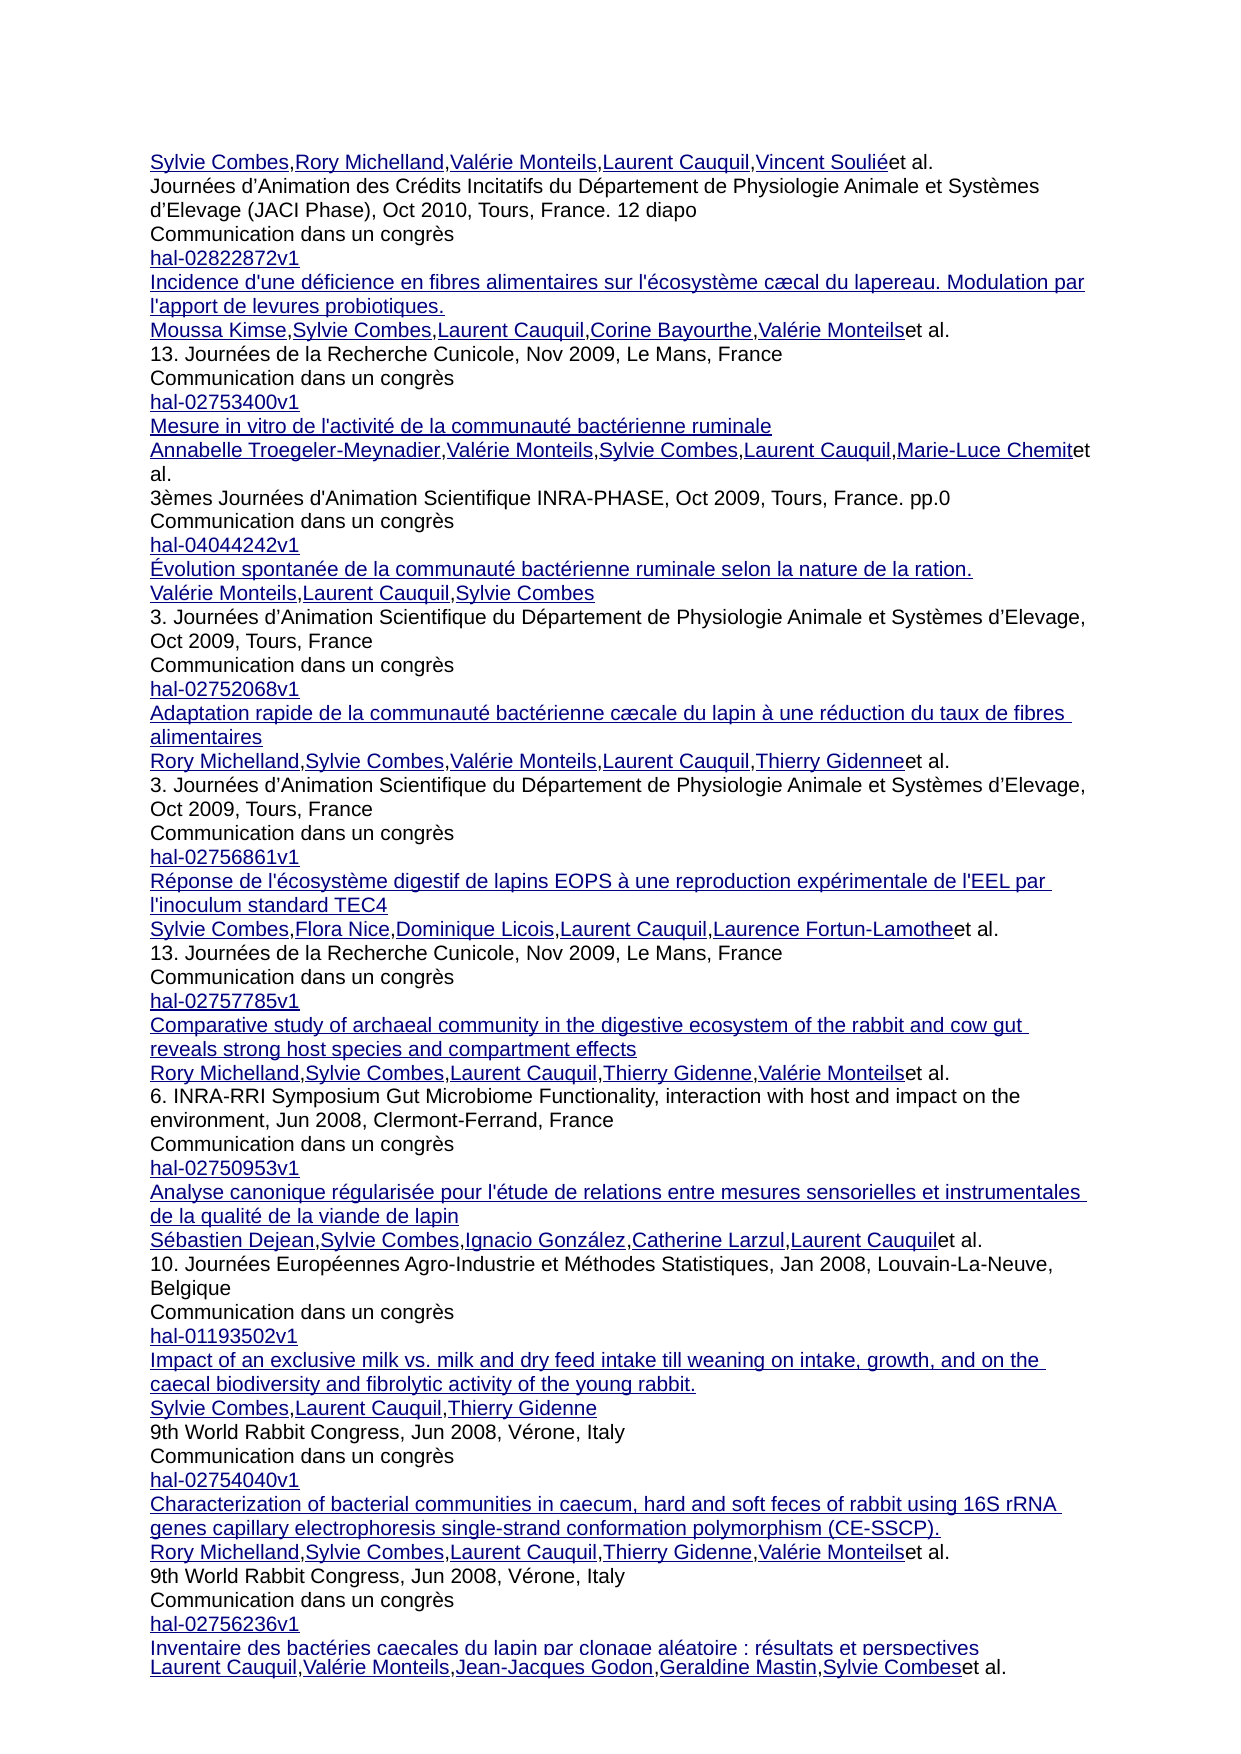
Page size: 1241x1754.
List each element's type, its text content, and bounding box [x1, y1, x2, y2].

table_cell Inventaire des bactéries caecales du lapin par clonage aléatoire : résultats et perspectives Laurent Cauquil,Valérie Monteils,Jean-Jacques Godon,Geraldine Mastin,Sylvie Combeset al. [150, 1635, 1090, 1679]
table_cell Characterization of bacterial communities in caecum, hard and soft feces of rabbit using 16S rRNA genes capillary electrophoresis single-strand conformation polymorphism (CE-SSCP). Rory Michelland,Sylvie Combes,Laurent Cauquil,Thierry Gidenne,Valérie Monteilset al. 9th World Rabbit Congress, Jun 2008, Vérone, Italy Communication dans un congrès hal-02756236v1 [150, 1492, 1090, 1635]
table_cell Impact of an exclusive milk vs. milk and dry feed intake till weaning on intake, growth, and on the caecal biodiversity and fibrolytic activity of the young rabbit. Sylvie Combes,Laurent Cauquil,Thierry Gidenne 9th World Rabbit Congress, Jun 2008, Vérone, Italy Communication dans un congrès hal-02754040v1 [150, 1348, 1090, 1492]
table_cell Analyse canonique régularisée pour l'étude de relations entre mesures sensorielles et instrumentales de la qualité de la viande de lapin Sébastien Dejean,Sylvie Combes,Ignacio González,Catherine Larzul,Laurent Cauquilet al. 10. Journées Européennes Agro-Industrie et Méthodes Statistiques, Jan 2008, Louvain-La-Neuve, Belgique Communication dans un congrès hal-01193502v1 [150, 1180, 1090, 1348]
table_cell Comparative study of archaeal community in the digestive ecosystem of the rabbit and cow gut reveals strong host species and compartment effects Rory Michelland,Sylvie Combes,Laurent Cauquil,Thierry Gidenne,Valérie Monteilset al. 6. INRA-RRI Symposium Gut Microbiome Functionality, interaction with host and impact on the environment, Jun 2008, Clermont-Ferrand, France Communication dans un congrès hal-02750953v1 [150, 1013, 1090, 1180]
table_cell Évolution spontanée de la communauté bactérienne ruminale selon la nature de la ration. Valérie Monteils,Laurent Cauquil,Sylvie Combes 3. Journées d’Animation Scientifique du Département de Physiologie Animale et Systèmes d’Elevage, Oct 2009, Tours, France Communication dans un congrès hal-02752068v1 [150, 557, 1090, 701]
table_cell Mesure in vitro de l'activité de la communauté bactérienne ruminale Annabelle Troegeler-Meynadier,Valérie Monteils,Sylvie Combes,Laurent Cauquil,Marie-Luce Chemitet al. 3èmes Journées d'Animation Scientifique INRA-PHASE, Oct 2009, Tours, France. pp.0 Communication dans un congrès hal-04044242v1 [150, 414, 1090, 557]
table_cell Incidence d'une déficience en fibres alimentaires sur l'écosystème cæcal du lapereau. Modulation par l'apport de levures probiotiques. Moussa Kimse,Sylvie Combes,Laurent Cauquil,Corine Bayourthe,Valérie Monteilset al. 13. Journées de la Recherche Cunicole, Nov 2009, Le Mans, France Communication dans un congrès hal-02753400v1 [150, 270, 1090, 413]
table_cell Adaptation rapide de la communauté bactérienne cæcale du lapin à une réduction du taux de fibres alimentaires Rory Michelland,Sylvie Combes,Valérie Monteils,Laurent Cauquil,Thierry Gidenneet al. 3. Journées d’Animation Scientifique du Département de Physiologie Animale et Systèmes d’Elevage, Oct 2009, Tours, France Communication dans un congrès hal-02756861v1 [150, 701, 1090, 869]
table_cell Sylvie Combes,Rory Michelland,Valérie Monteils,Laurent Cauquil,Vincent Souliéet al. Journées d’Animation des Crédits Incitatifs du Département de Physiologie Animale et Systèmes d’Elevage (JACI Phase), Oct 2010, Tours, France. 12 diapo Communication dans un congrès hal-02822872v1 [150, 150, 1090, 270]
table_cell Réponse de l'écosystème digestif de lapins EOPS à une reproduction expérimentale de l'EEL par l'inoculum standard TEC4 Sylvie Combes,Flora Nice,Dominique Licois,Laurent Cauquil,Laurence Fortun-Lamotheet al. 13. Journées de la Recherche Cunicole, Nov 2009, Le Mans, France Communication dans un congrès hal-02757785v1 [150, 869, 1090, 1012]
